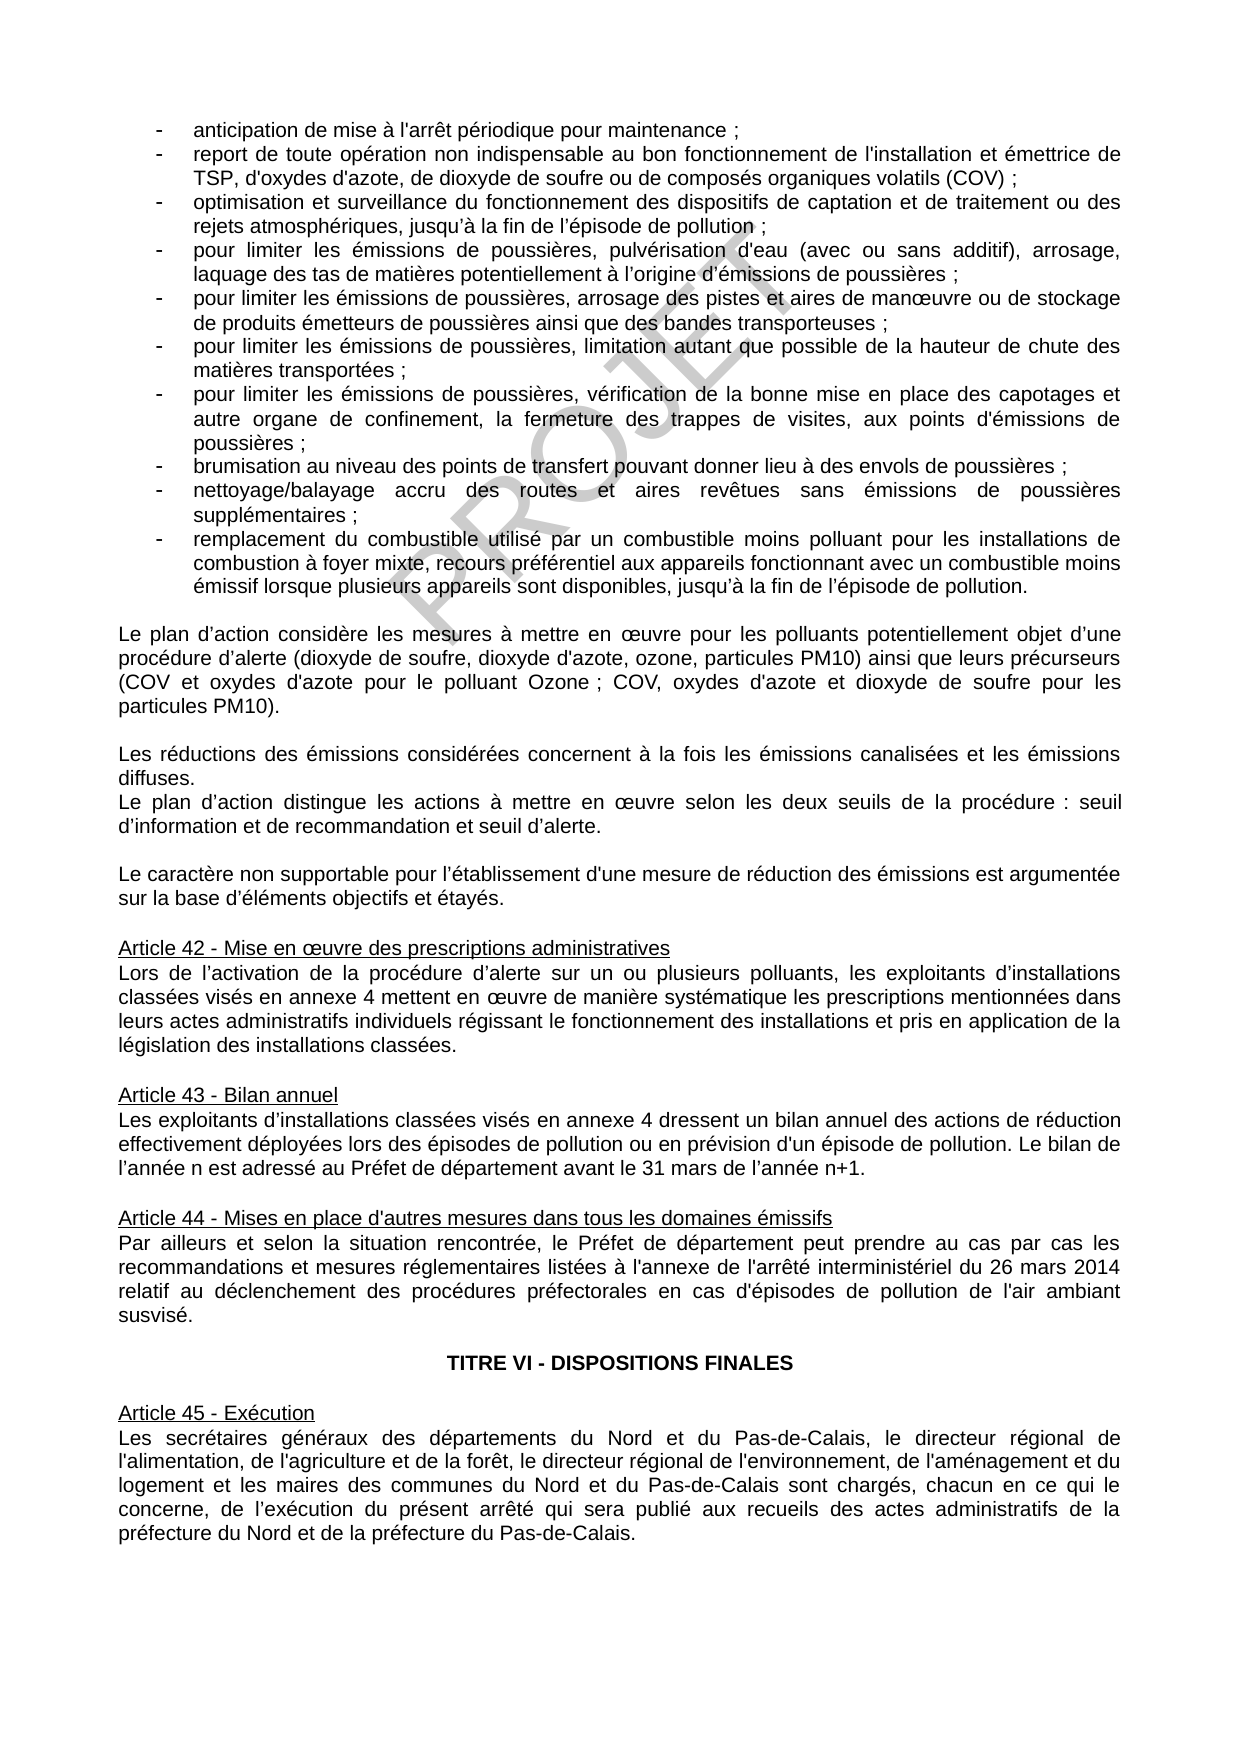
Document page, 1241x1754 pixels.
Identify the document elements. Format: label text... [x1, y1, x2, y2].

subtitle Exécution [118, 1398, 1122, 1425]
list brumisation au niveau des points de transfert pouvant donner lieu à des envols de poussières ; [156, 454, 540, 478]
list anticipation de mise à l'arrêt périodique pour maintenance ; [156, 118, 1122, 142]
text Les secrétaires généraux des départements du Nord et du Pas-de-Calais, le directeur régional de l'alimentation, de l'agriculture et de la forêt, le directeur régional de l'environnement, de l'aménagement et du logement et les maires des communes du Nord et du Pas-de-Calais sont chargés, chacun en ce qui le concerne, de l’exécution du présent arrêté qui sera publié aux recueils des actes administratifs de la préfecture du Nord et de la préfecture du Pas-de-Calais. [118, 1425, 1122, 1545]
text Par ailleurs et selon la situation rencontrée, le Préfet de département peut prendre au cas par cas les recommandations et mesures réglementaires listées à l'annexe de l'arrêté interministériel du 26 mars 2014 relatif au déclenchement des procédures préfectorales en cas d'épisodes de pollution de l'air ambiant susvisé. [118, 1231, 1122, 1326]
text Les réductions des émissions considérées concernent à la fois les émissions canalisées et les émissions diffuses. [118, 742, 1122, 790]
subtitle Mise en œuvre des prescriptions administratives [118, 934, 1122, 961]
list optimisation et surveillance du fonctionnement des dispositifs de captation et de traitement ou des rejets atmosphériques, jusqu’à la fin de l’épisode de pollution ; [156, 190, 1122, 238]
text Le plan d’action distingue les actions à mettre en œuvre selon les deux seuils de la procédure : seuil d’information et de recommandation et seuil d’alerte. [118, 790, 1122, 838]
list pour limiter les émissions de poussières, arrosage des pistes et aires de manœuvre ou de stockage de produits émetteurs de poussières ainsi que des bandes transporteuses ; [156, 286, 683, 334]
list pour limiter les émissions de poussières, vérification de la bonne mise en place des capotages et autre organe de confinement, la fermeture des trappes de visites, aux points d'émissions de poussières ; [156, 382, 1122, 454]
list pour limiter les émissions de poussières, arrosage des pistes et aires de manœuvre ou de stockage de produits émetteurs de poussières ainsi que des bandes transporteuses ; [656, 286, 1122, 334]
list report de toute opération non indispensable au bon fonctionnement de l'installation et émettrice de TSP, d'oxydes d'azote, de dioxyde de soufre ou de composés organiques volatils (COV) ; [156, 142, 1122, 190]
text Le caractère non supportable pour l’établissement d'une mesure de réduction des émissions est argumentée sur la base d’éléments objectifs et étayés. [118, 862, 1122, 910]
list nettoyage/balayage accru des routes et aires revêtues sans émissions de poussières supplémentaires ; [156, 478, 493, 526]
list remplacement du combustible utilisé par un combustible moins polluant pour les installations de combustion à foyer mixte, recours préférentiel aux appareils fonctionnant avec un combustible moins émissif lorsque plusieurs appareils sont disponibles, jusqu’à la fin de l’épisode de pollution. [156, 526, 1122, 598]
list pour limiter les émissions de poussières, pulvérisation d'eau (avec ou sans additif), arrosage, laquage des tas de matières potentiellement à l’origine d’émissions de poussières ; [735, 238, 1122, 286]
subtitle TITRE VI - DISPOSITIONS FINALES [118, 1350, 1122, 1374]
subtitle Bilan annuel [118, 1081, 1122, 1108]
list nettoyage/balayage accru des routes et aires revêtues sans émissions de poussières supplémentaires ; [515, 478, 1122, 526]
list pour limiter les émissions de poussières, limitation autant que possible de la hauteur de chute des matières transportées ; [156, 334, 690, 382]
list pour limiter les émissions de poussières, limitation autant que possible de la hauteur de chute des matières transportées ; [683, 334, 1122, 382]
subtitle Mises en place d'autres mesures dans tous les domaines émissifs [118, 1203, 1122, 1231]
text Le plan d’action considère les mesures à mettre en œuvre pour les polluants potentiellement objet d’une procédure d’alerte (dioxyde de soufre, dioxyde d'azote, ozone, particules PM10) ainsi que leurs précurseurs (COV et oxydes d'azote pour le polluant Ozone ; COV, oxydes d'azote et dioxyde de soufre pour les particules PM10). [118, 622, 1122, 718]
text Les exploitants d’installations classées visés en annexe 4 dressent un bilan annuel des actions de réduction effectivement déployées lors des épisodes de pollution ou en prévision d'un épisode de pollution. Le bilan de l’année n est adressé au Préfet de département avant le 31 mars de l’année n+1. [118, 1108, 1122, 1179]
list pour limiter les émissions de poussières, pulvérisation d'eau (avec ou sans additif), arrosage, laquage des tas de matières potentiellement à l’origine d’émissions de poussières ; [156, 238, 753, 286]
text Lors de l’activation de la procédure d’alerte sur un ou plusieurs polluants, les exploitants d’installations classées visés en annexe 4 mettent en œuvre de manière systématique les prescriptions mentionnées dans leurs actes administratifs individuels régissant le fonctionnement des installations et pris en application de la législation des installations classées. [118, 961, 1122, 1057]
list brumisation au niveau des points de transfert pouvant donner lieu à des envols de poussières ; [620, 454, 1122, 478]
